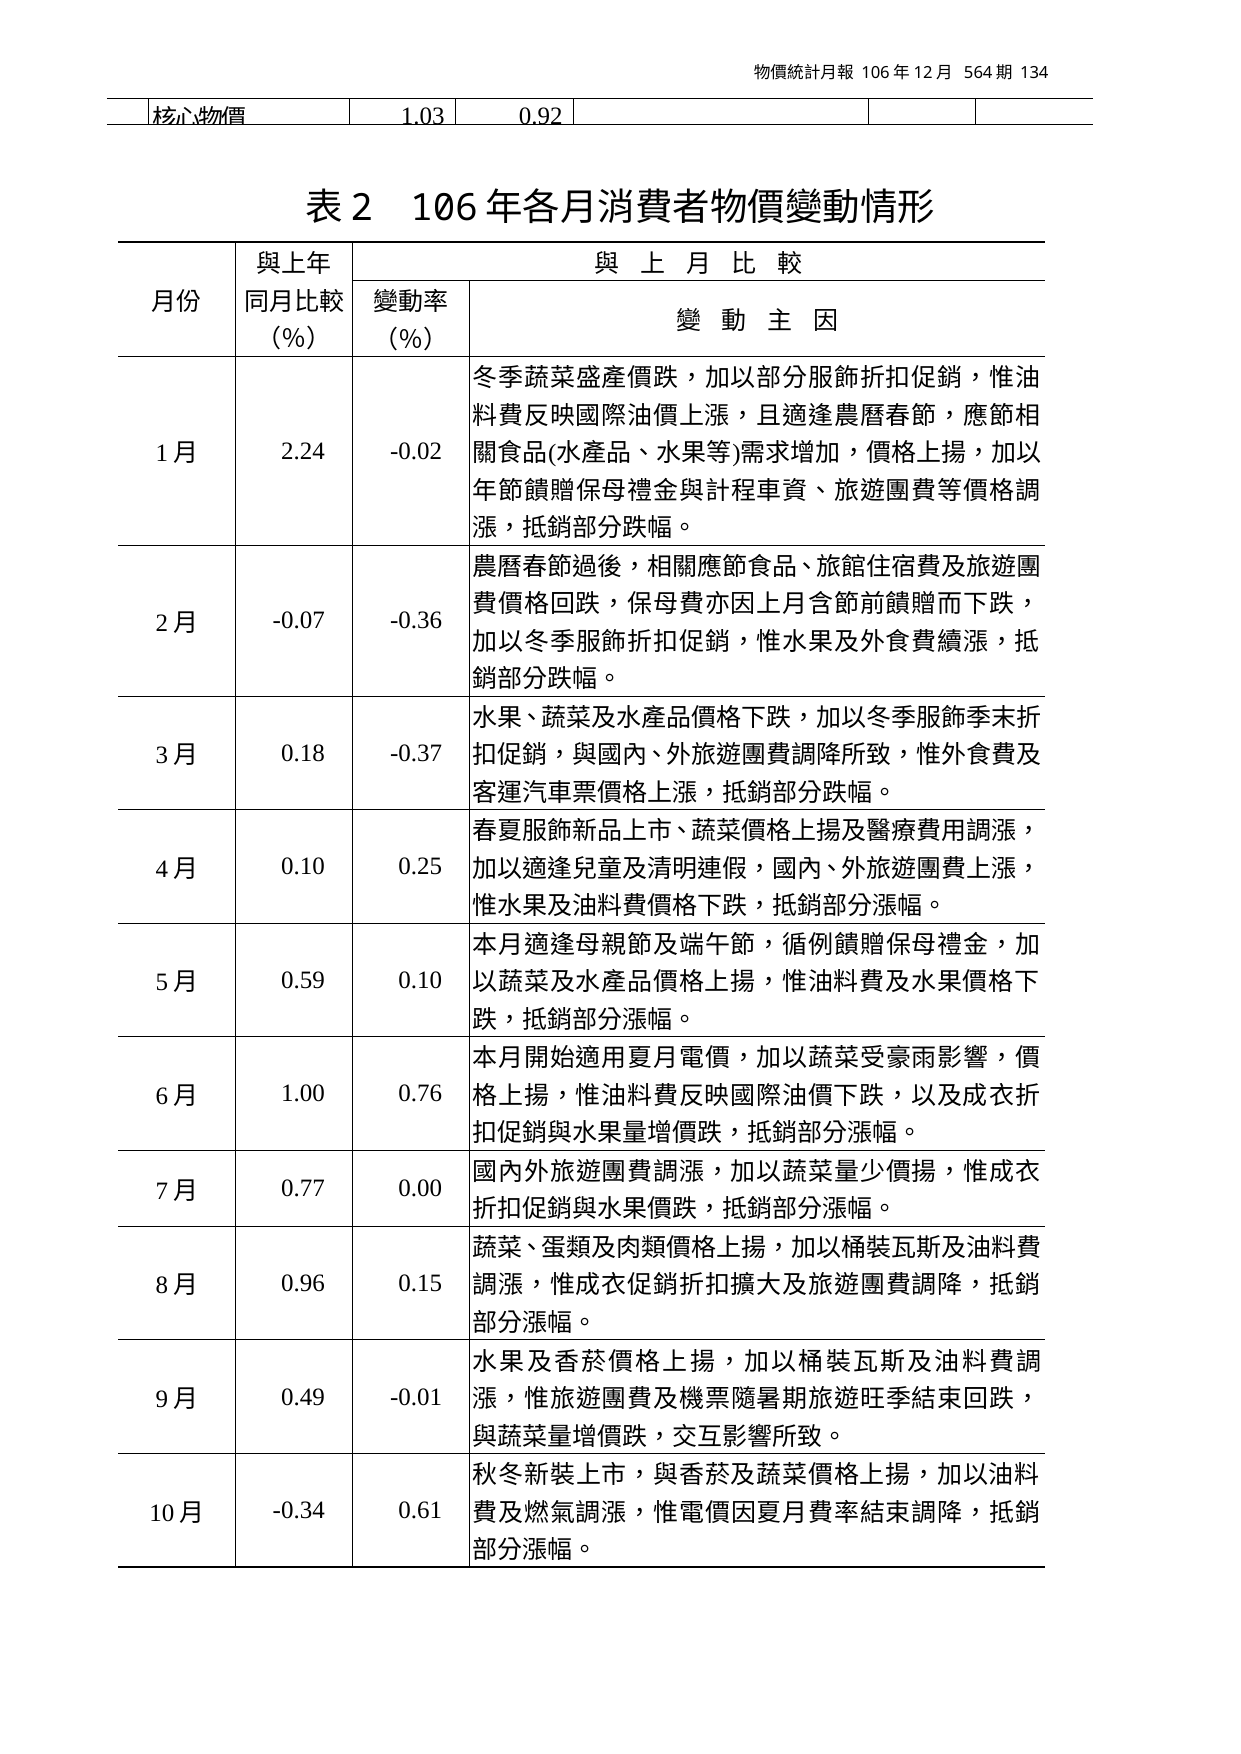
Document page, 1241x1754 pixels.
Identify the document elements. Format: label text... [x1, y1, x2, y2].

table_cell 0.96 [236, 1227, 352, 1339]
table_cell 水果及香菸價格上揚，加以桶裝瓦斯及油料費調漲，惟旅遊團費及機票隨暑期旅遊旺季結束回跌，與蔬菜量增價跌，交互影響所致。 [470, 1340, 1044, 1453]
table_cell 核心物價 [149, 99, 349, 124]
table_cell [574, 99, 868, 124]
table_cell 0.59 [236, 924, 352, 1036]
table_cell 0.18 [236, 697, 352, 809]
table_cell 1月 [118, 357, 235, 544]
table_cell -0.02 [353, 357, 469, 544]
table_cell 2月 [118, 546, 235, 696]
text 表2 106年各月消費者物價變動情形 [118, 166, 1122, 241]
table_cell -0.36 [353, 546, 469, 696]
table_cell 春夏服飾新品上市、蔬菜價格上揚及醫療費用調漲，加以適逢兒童及清明連假，國內、外旅遊團費上漲，惟水果及油料費價格下跌，抵銷部分漲幅。 [470, 810, 1044, 923]
table_cell 農曆春節過後，相關應節食品、旅館住宿費及旅遊團費價格回跌，保母費亦因上月含節前饋贈而下跌，加以冬季服飾折扣促銷，惟水果及外食費續漲，抵銷部分跌幅。 [470, 546, 1044, 696]
table_cell 變動率 （％） [353, 281, 469, 356]
table_cell 0.10 [236, 810, 352, 923]
table_cell 0.92 [456, 99, 573, 124]
table_cell 冬季蔬菜盛產價跌，加以部分服飾折扣促銷，惟油料費反映國際油價上漲，且適逢農曆春節，應節相關食品(水產品、水果等)需求增加，價格上揚，加以年節饋贈保母禮金與計程車資、旅遊團費等價格調漲，抵銷部分跌幅。 [470, 357, 1044, 544]
table_cell 國內外旅遊團費調漲，加以蔬菜量少價揚，惟成衣折扣促銷與水果價跌，抵銷部分漲幅。 [470, 1151, 1044, 1226]
table_cell [869, 99, 975, 124]
table_cell 0.61 [353, 1454, 469, 1566]
table_header 月份 [118, 243, 235, 356]
table_cell 0.49 [236, 1340, 352, 1453]
table_cell 0.25 [353, 810, 469, 923]
table_cell -0.37 [353, 697, 469, 809]
table_cell 0.15 [353, 1227, 469, 1339]
table_cell 0.77 [236, 1151, 352, 1226]
table_cell 0.10 [353, 924, 469, 1036]
table_cell 本月開始適用夏月電價，加以蔬菜受豪雨影響，價格上揚，惟油料費反映國際油價下跌，以及成衣折扣促銷與水果量增價跌，抵銷部分漲幅。 [470, 1037, 1044, 1150]
table_cell 秋冬新裝上市，與香菸及蔬菜價格上揚，加以油料費及燃氣調漲，惟電價因夏月費率結束調降，抵銷部分漲幅。 [470, 1454, 1044, 1566]
table_cell -0.01 [353, 1340, 469, 1453]
table_cell 7月 [118, 1151, 235, 1226]
table_cell 變動主因 [470, 281, 1044, 356]
table_cell 5月 [118, 924, 235, 1036]
table_cell 0.00 [353, 1151, 469, 1226]
table_cell 0.76 [353, 1037, 469, 1150]
table_cell 2.24 [236, 357, 352, 544]
table_cell 9月 [118, 1340, 235, 1453]
table_cell 水果、蔬菜及水產品價格下跌，加以冬季服飾季末折扣促銷，與國內、外旅遊團費調降所致，惟外食費及客運汽車票價格上漲，抵銷部分跌幅。 [470, 697, 1044, 809]
table_header 與上年 同月比較 （％） [236, 243, 352, 356]
table_cell 6月 [118, 1037, 235, 1150]
table_cell -0.34 [236, 1454, 352, 1566]
table_cell [107, 99, 148, 124]
table_cell [976, 99, 1093, 124]
table_cell 3月 [118, 697, 235, 809]
table_cell 1.03 [350, 99, 455, 124]
table_header 與上月比較 [353, 243, 1044, 280]
table_cell 1.00 [236, 1037, 352, 1150]
table_cell 10月 [118, 1454, 235, 1566]
table_cell 蔬菜、蛋類及肉類價格上揚，加以桶裝瓦斯及油料費調漲，惟成衣促銷折扣擴大及旅遊團費調降，抵銷部分漲幅。 [470, 1227, 1044, 1339]
table_cell 本月適逢母親節及端午節，循例饋贈保母禮金，加以蔬菜及水產品價格上揚，惟油料費及水果價格下跌，抵銷部分漲幅。 [470, 924, 1044, 1036]
table_cell 4月 [118, 810, 235, 923]
table_cell 8月 [118, 1227, 235, 1339]
table_cell -0.07 [236, 546, 352, 696]
